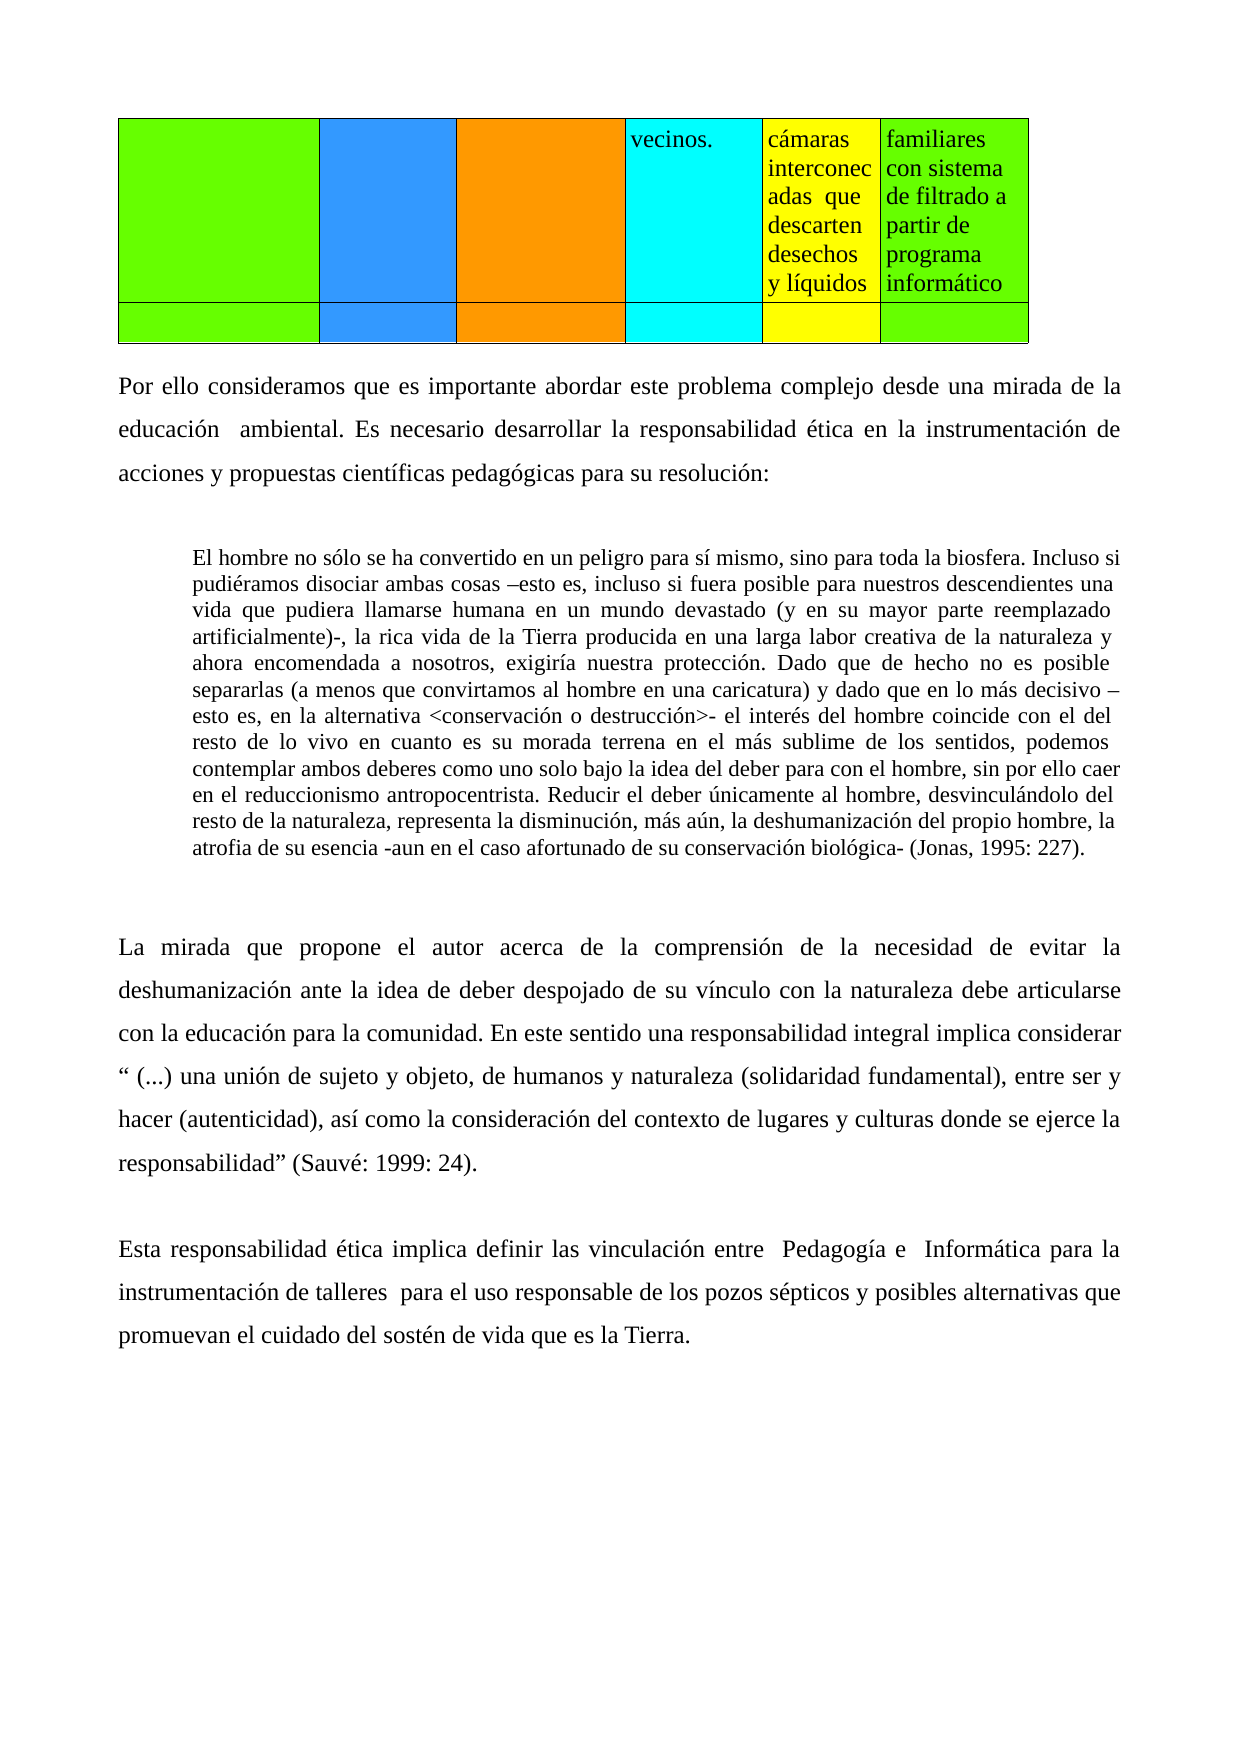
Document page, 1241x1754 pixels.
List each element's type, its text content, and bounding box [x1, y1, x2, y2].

table_cell vecinos. [626, 119, 762, 302]
table_cell familiares con sistema de filtrado a partir de programa informático [881, 119, 1028, 302]
table_cell [457, 303, 625, 342]
text Esta responsabilidad ética implica definir las vinculación entre Pedagogía e Informática para la instrumentación de talleres para el uso responsable de los pozos sépticos y posibles alternativas que promuevan el cuidado del sostén de vida que es la Tierra. [118, 1234, 1122, 1349]
text Por ello consideramos que es importante abordar este problema complejo desde una mirada de la educación ambiental. Es necesario desarrollar la responsabilidad ética en la instrumentación de acciones y propuestas científicas pedagógicas para su resolución: [118, 371, 1122, 486]
table_cell [626, 303, 762, 342]
table_cell [320, 119, 456, 302]
table_cell [881, 303, 1028, 342]
table_cell [763, 303, 880, 342]
table_cell [457, 119, 625, 302]
table_cell [320, 303, 456, 342]
table_cell [119, 119, 319, 302]
table_cell cámaras interconecadas que descarten desechos y líquidos [763, 119, 880, 302]
table_cell [119, 303, 319, 342]
text El hombre no sólo se ha convertido en un peligro para sí mismo, sino para toda la biosfera. Incluso si pudiéramos disociar ambas cosas –esto es, incluso si fuera posible para nuestros descendientes una vida que pudiera llamarse humana en un mundo devastado (y en su mayor parte reemplazado artificialmente)-, la rica vida de la Tierra producida en una larga labor creativa de la naturaleza y ahora encomendada a nosotros, exigiría nuestra protección. Dado que de hecho no es posible separarlas (a menos que convirtamos al hombre en una caricatura) y dado que en lo más decisivo – esto es, en la alternativa <conservación o destrucción>- el interés del hombre coincide con el del resto de lo vivo en cuanto es su morada terrena en el más sublime de los sentidos, podemos contemplar ambos deberes como uno solo bajo la idea del deber para con el hombre, sin por ello caer en el reduccionismo antropocentrista. Reducir el deber únicamente al hombre, desvinculándolo del resto de la naturaleza, representa la disminución, más aún, la deshumanización del propio hombre, la atrofia de su esencia -aun en el caso afortunado de su conservación biológica- (Jonas, 1995: 227). [118, 544, 1122, 860]
text La mirada que propone el autor acerca de la comprensión de la necesidad de evitar la deshumanización ante la idea de deber despojado de su vínculo con la naturaleza debe articularse con la educación para la comunidad. En este sentido una responsabilidad integral implica considerar “ (...) una unión de sujeto y objeto, de humanos y naturaleza (solidaridad fundamental), entre ser y hacer (autenticidad), así como la consideración del contexto de lugares y culturas donde se ejerce la responsabilidad” (Sauvé: 1999: 24). [118, 932, 1122, 1176]
